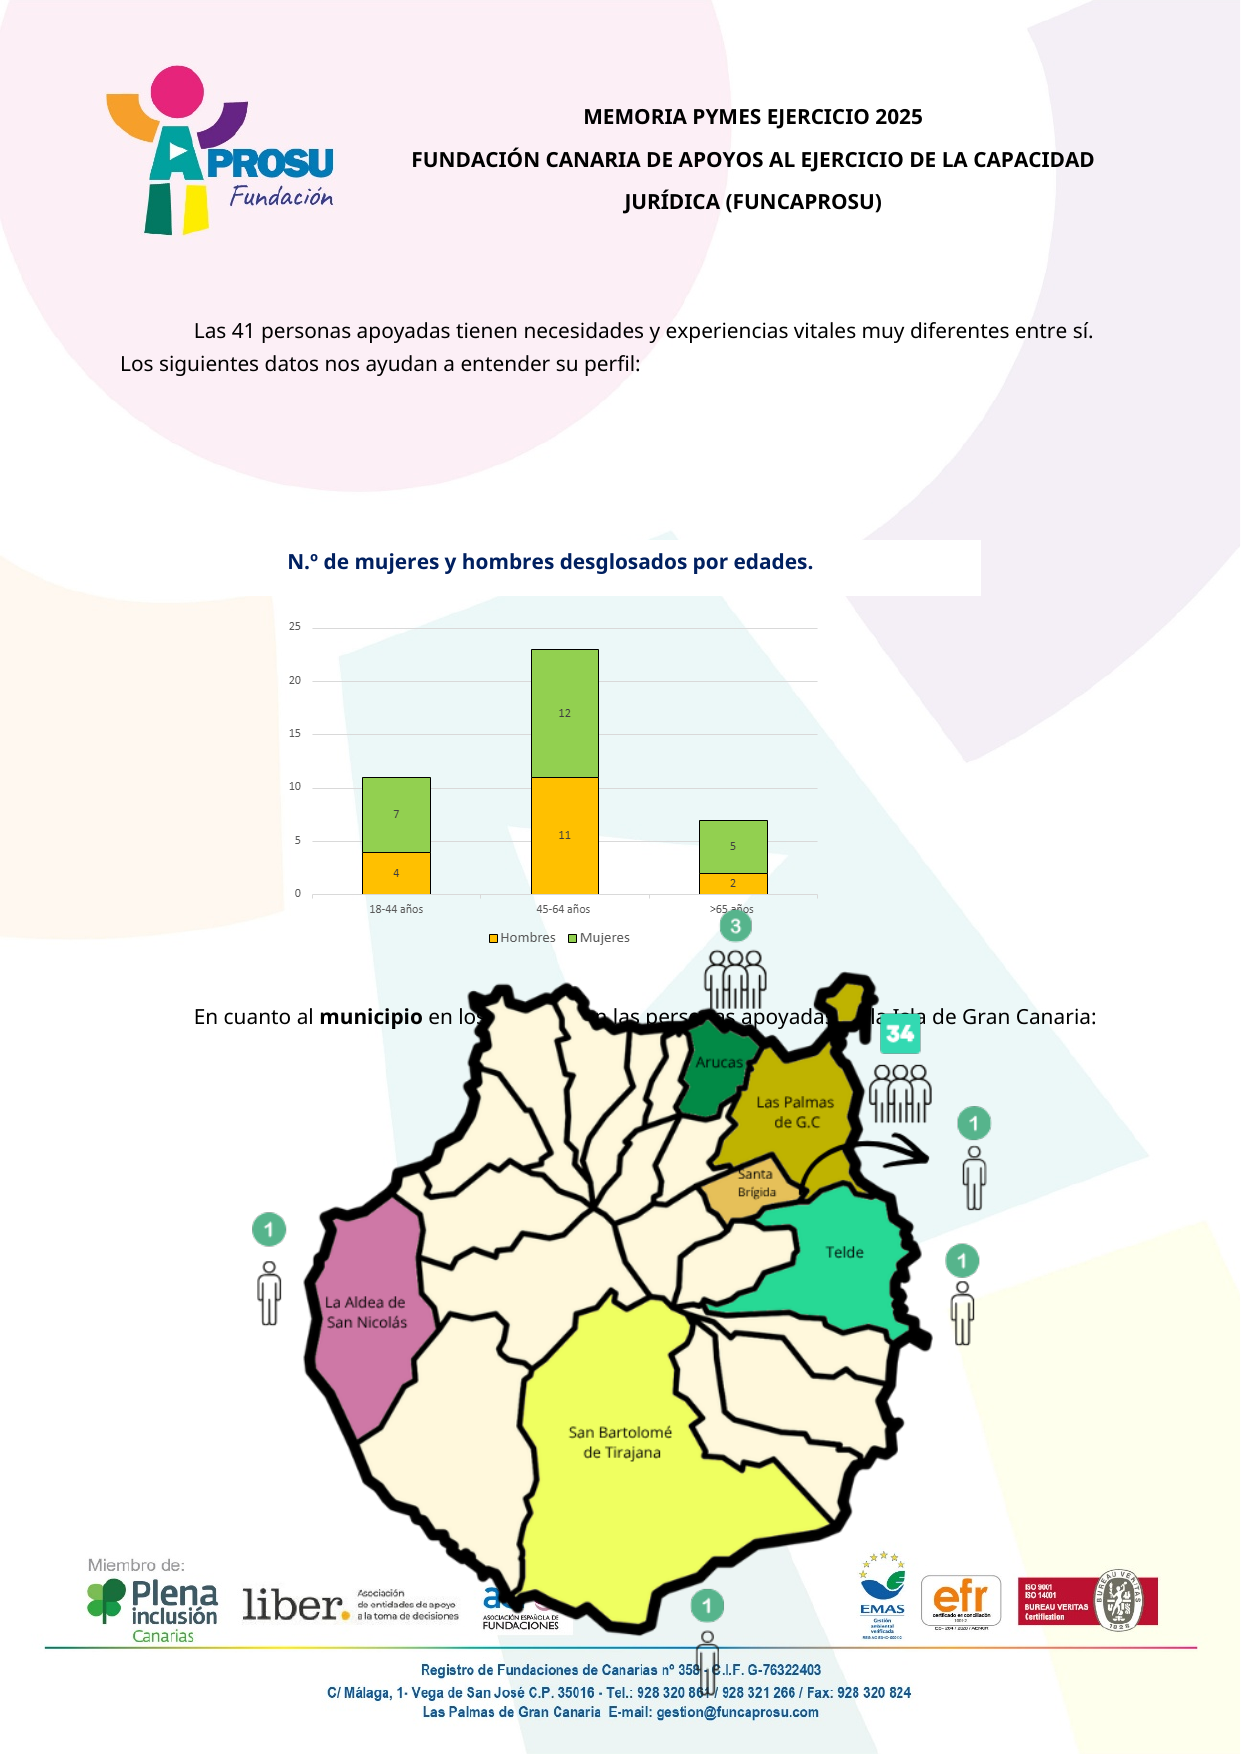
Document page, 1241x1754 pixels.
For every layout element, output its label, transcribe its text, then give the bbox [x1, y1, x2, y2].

text N.º de mujeres y hombres desglosados por edades. [135, 547, 966, 576]
